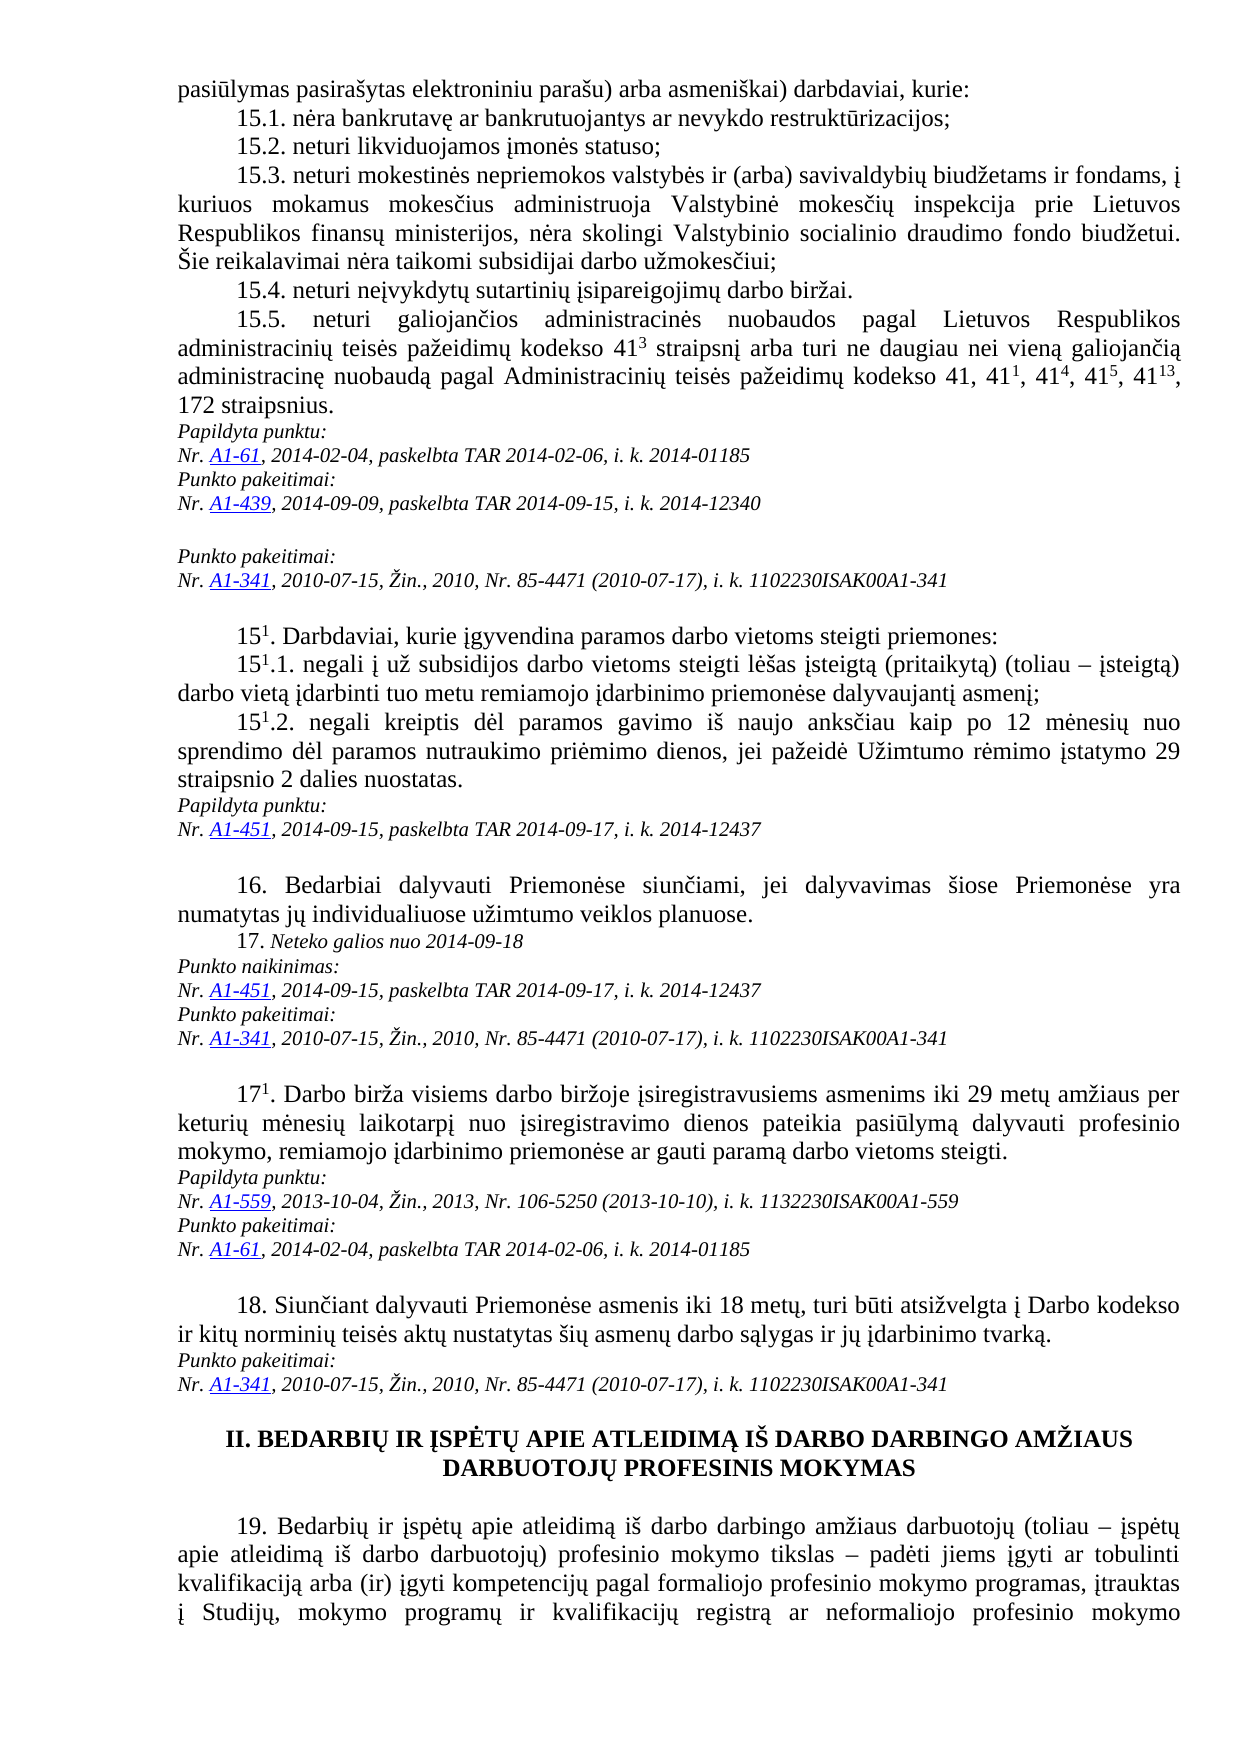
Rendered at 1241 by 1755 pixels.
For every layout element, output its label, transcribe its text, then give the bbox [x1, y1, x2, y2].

text Punkto pakeitimai: [177, 467, 1181, 491]
text Nr. A1-341, 2010-07-15, Žin., 2010, Nr. 85-4471 (2010-07-17), i. k. 1102230ISAK00A1-341 [177, 568, 1181, 592]
text 15.5. neturi galiojančios administracinės nuobaudos pagal Lietuvos Respublikos administracinių teisės pažeidimų kodekso 413 straipsnį arba turi ne daugiau nei vieną galiojančią administracinę nuobaudą pagal Administracinių teisės pažeidimų kodekso 41, 411, 414, 415, 4113, 172 straipsnius. [177, 304, 1181, 419]
text Punkto pakeitimai: [177, 1348, 1181, 1372]
text 15.2. neturi likviduojamos įmonės statuso; [177, 131, 1181, 160]
text 15.3. neturi mokestinės nepriemokos valstybės ir (arba) savivaldybių biudžetams ir fondams, į kuriuos mokamus mokesčius administruoja Valstybinė mokesčių inspekcija prie Lietuvos Respublikos finansų ministerijos, nėra skolingi Valstybinio socialinio draudimo fondo biudžetui. Šie reikalavimai nėra taikomi subsidijai darbo užmokesčiui; [177, 160, 1181, 275]
text Nr. A1-341, 2010-07-15, Žin., 2010, Nr. 85-4471 (2010-07-17), i. k. 1102230ISAK00A1-341 [177, 1372, 1181, 1396]
text Nr. A1-451, 2014-09-15, paskelbta TAR 2014-09-17, i. k. 2014-12437 [177, 978, 1181, 1002]
text Punkto pakeitimai: [177, 1002, 1181, 1026]
text Punkto pakeitimai: [177, 544, 1181, 568]
text Papildyta punktu: [177, 793, 1181, 817]
text II. BEDARBIŲ IR ĮSPĖTŲ APIE ATLEIDIMĄ IŠ DARBO DARBINGO AMŽIAUS DARBUOTOJŲ profesinis mokymas [177, 1424, 1181, 1482]
text pasiūlymas pasirašytas elektroniniu parašu) arba asmeniškai) darbdaviai, kurie: [177, 74, 1181, 103]
text Nr. A1-61, 2014-02-04, paskelbta TAR 2014-02-06, i. k. 2014-01185 [177, 1237, 1181, 1261]
text 151.1. negali į už subsidijos darbo vietoms steigti lėšas įsteigtą (pritaikytą) (toliau – įsteigtą) darbo vietą įdarbinti tuo metu remiamojo įdarbinimo priemonėse dalyvaujantį asmenį; [177, 649, 1181, 707]
text 15.4. neturi neįvykdytų sutartinių įsipareigojimų darbo biržai. [177, 275, 1181, 304]
text Punkto naikinimas: [177, 954, 1181, 978]
text Nr. A1-341, 2010-07-15, Žin., 2010, Nr. 85-4471 (2010-07-17), i. k. 1102230ISAK00A1-341 [177, 1026, 1181, 1050]
text 151. Darbdaviai, kurie įgyvendina paramos darbo vietoms steigti priemones: [177, 621, 1181, 649]
text 16. Bedarbiai dalyvauti Priemonėse siunčiami, jei dalyvavimas šiose Priemonėse yra numatytas jų individualiuose užimtumo veiklos planuose. [177, 870, 1181, 928]
text 151.2. negali kreiptis dėl paramos gavimo iš naujo anksčiau kaip po 12 mėnesių nuo sprendimo dėl paramos nutraukimo priėmimo dienos, jei pažeidė Užimtumo rėmimo įstatymo 29 straipsnio 2 dalies nuostatas. [177, 707, 1181, 793]
text 15.1. nėra bankrutavę ar bankrutuojantys ar nevykdo restruktūrizacijos; [177, 103, 1181, 131]
text Papildyta punktu: [177, 1165, 1181, 1189]
text Punkto pakeitimai: [177, 1213, 1181, 1237]
text Nr. A1-61, 2014-02-04, paskelbta TAR 2014-02-06, i. k. 2014-01185 [177, 443, 1181, 467]
text Papildyta punktu: [177, 419, 1181, 443]
text Nr. A1-451, 2014-09-15, paskelbta TAR 2014-09-17, i. k. 2014-12437 [177, 817, 1181, 841]
text 19. Bedarbių ir įspėtų apie atleidimą iš darbo darbingo amžiaus darbuotojų (toliau – įspėtų apie atleidimą iš darbo darbuotojų) profesinio mokymo tikslas – padėti jiems įgyti ar tobulinti kvalifikaciją arba (ir) įgyti kompetencijų pagal formaliojo profesinio mokymo programas, įtrauktas į Studijų, mokymo programų ir kvalifikacijų registrą ar neformaliojo profesinio mokymo [177, 1511, 1181, 1626]
text Nr. A1-439, 2014-09-09, paskelbta TAR 2014-09-15, i. k. 2014-12340 [177, 491, 1181, 515]
text 18. Siunčiant dalyvauti Priemonėse asmenis iki 18 metų, turi būti atsižvelgta į Darbo kodekso ir kitų norminių teisės aktų nustatytas šių asmenų darbo sąlygas ir jų įdarbinimo tvarką. [177, 1290, 1181, 1348]
text 17. Neteko galios nuo 2014-09-18 [177, 928, 1181, 954]
text 171. Darbo birža visiems darbo biržoje įsiregistravusiems asmenims iki 29 metų amžiaus per keturių mėnesių laikotarpį nuo įsiregistravimo dienos pateikia pasiūlymą dalyvauti profesinio mokymo, remiamojo įdarbinimo priemonėse ar gauti paramą darbo vietoms steigti. [177, 1079, 1181, 1165]
text Nr. A1-559, 2013-10-04, Žin., 2013, Nr. 106-5250 (2013-10-10), i. k. 1132230ISAK00A1-559 [177, 1189, 1181, 1213]
